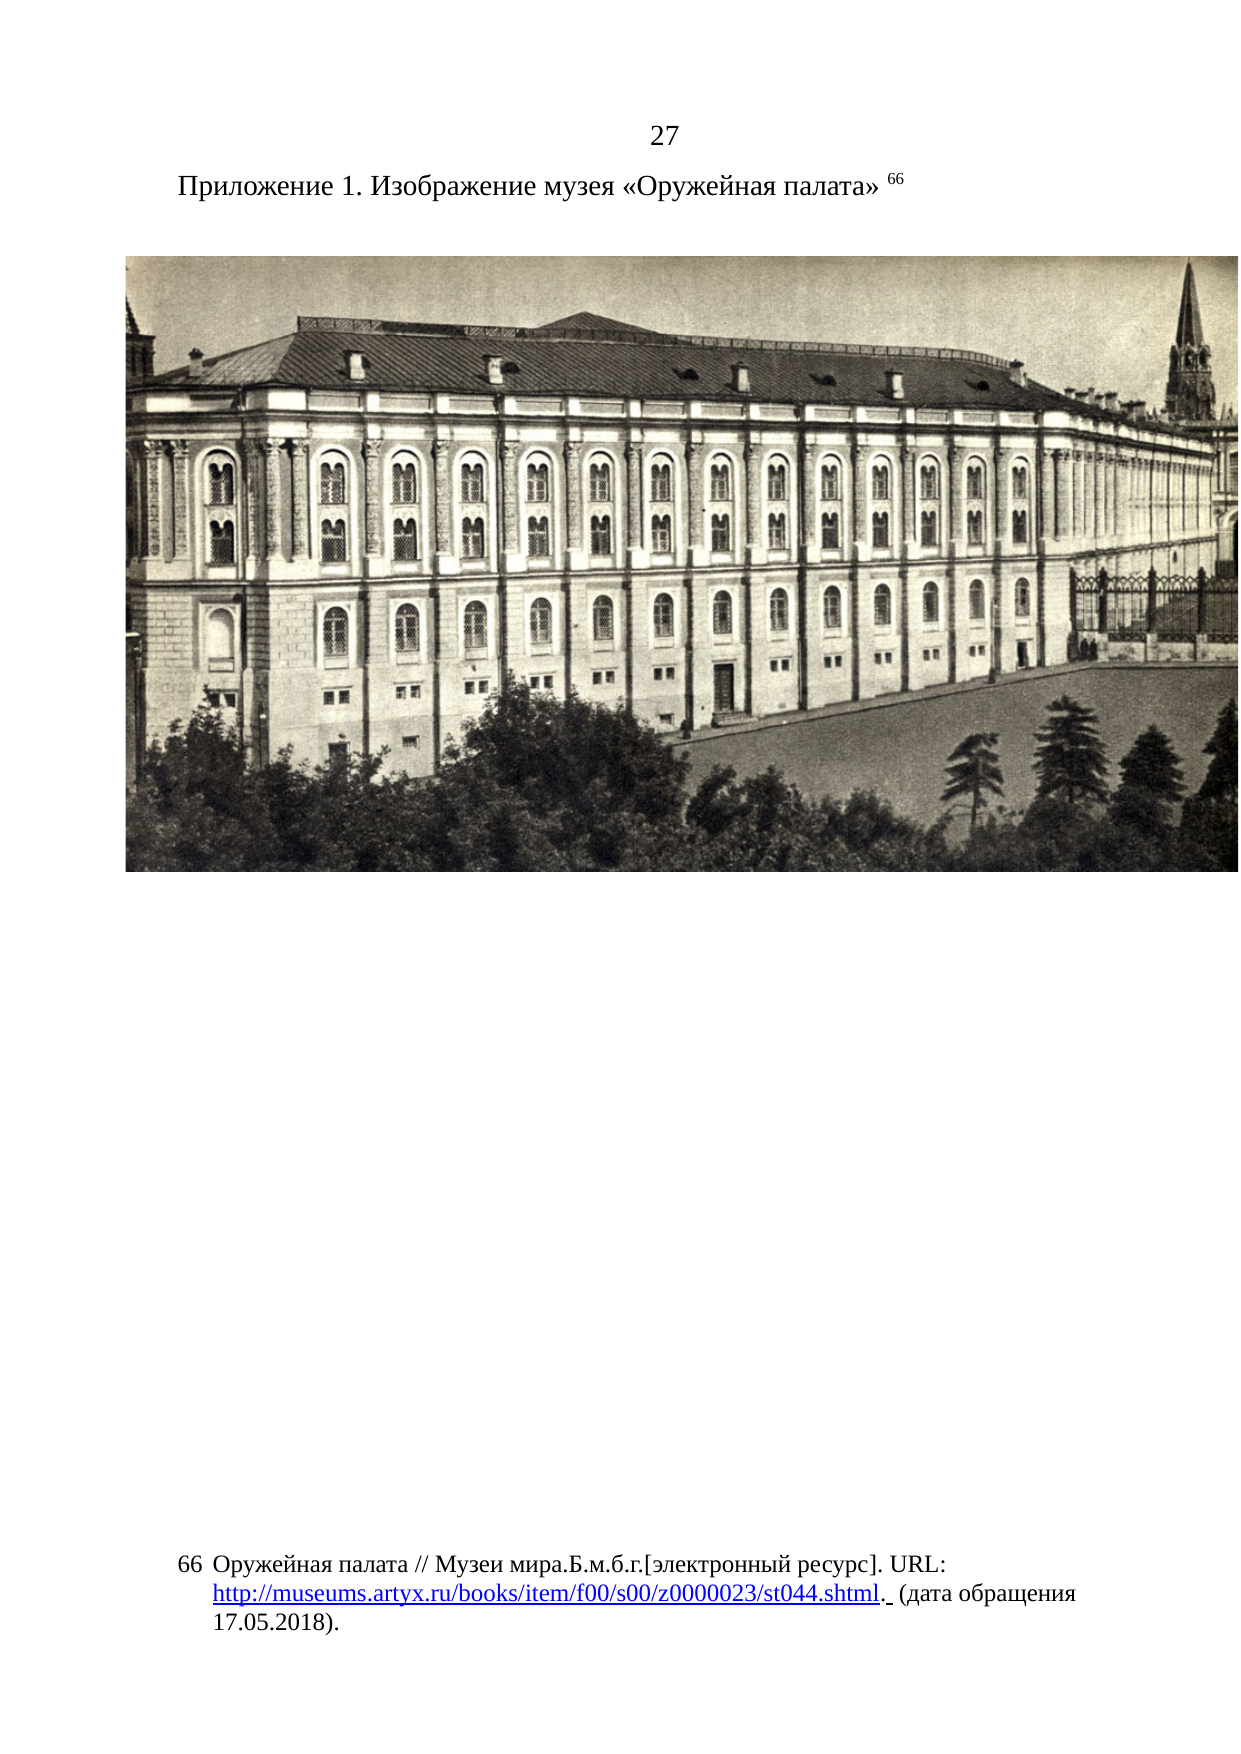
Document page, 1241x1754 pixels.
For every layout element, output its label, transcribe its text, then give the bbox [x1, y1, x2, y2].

text Оружейная палата // Музеи мира.Б.м.б.г.[электронный ресурс]. URL: http://museums.artyx.ru/books/item/f00/s00/z0000023/st044.shtml. (дата обращения 17.05.2018). [177, 1549, 1152, 1636]
text 27 [177, 118, 1152, 152]
text Приложение 1. Изображение музея «Оружейная палата» [177, 168, 1152, 202]
picture [125, 256, 1239, 872]
